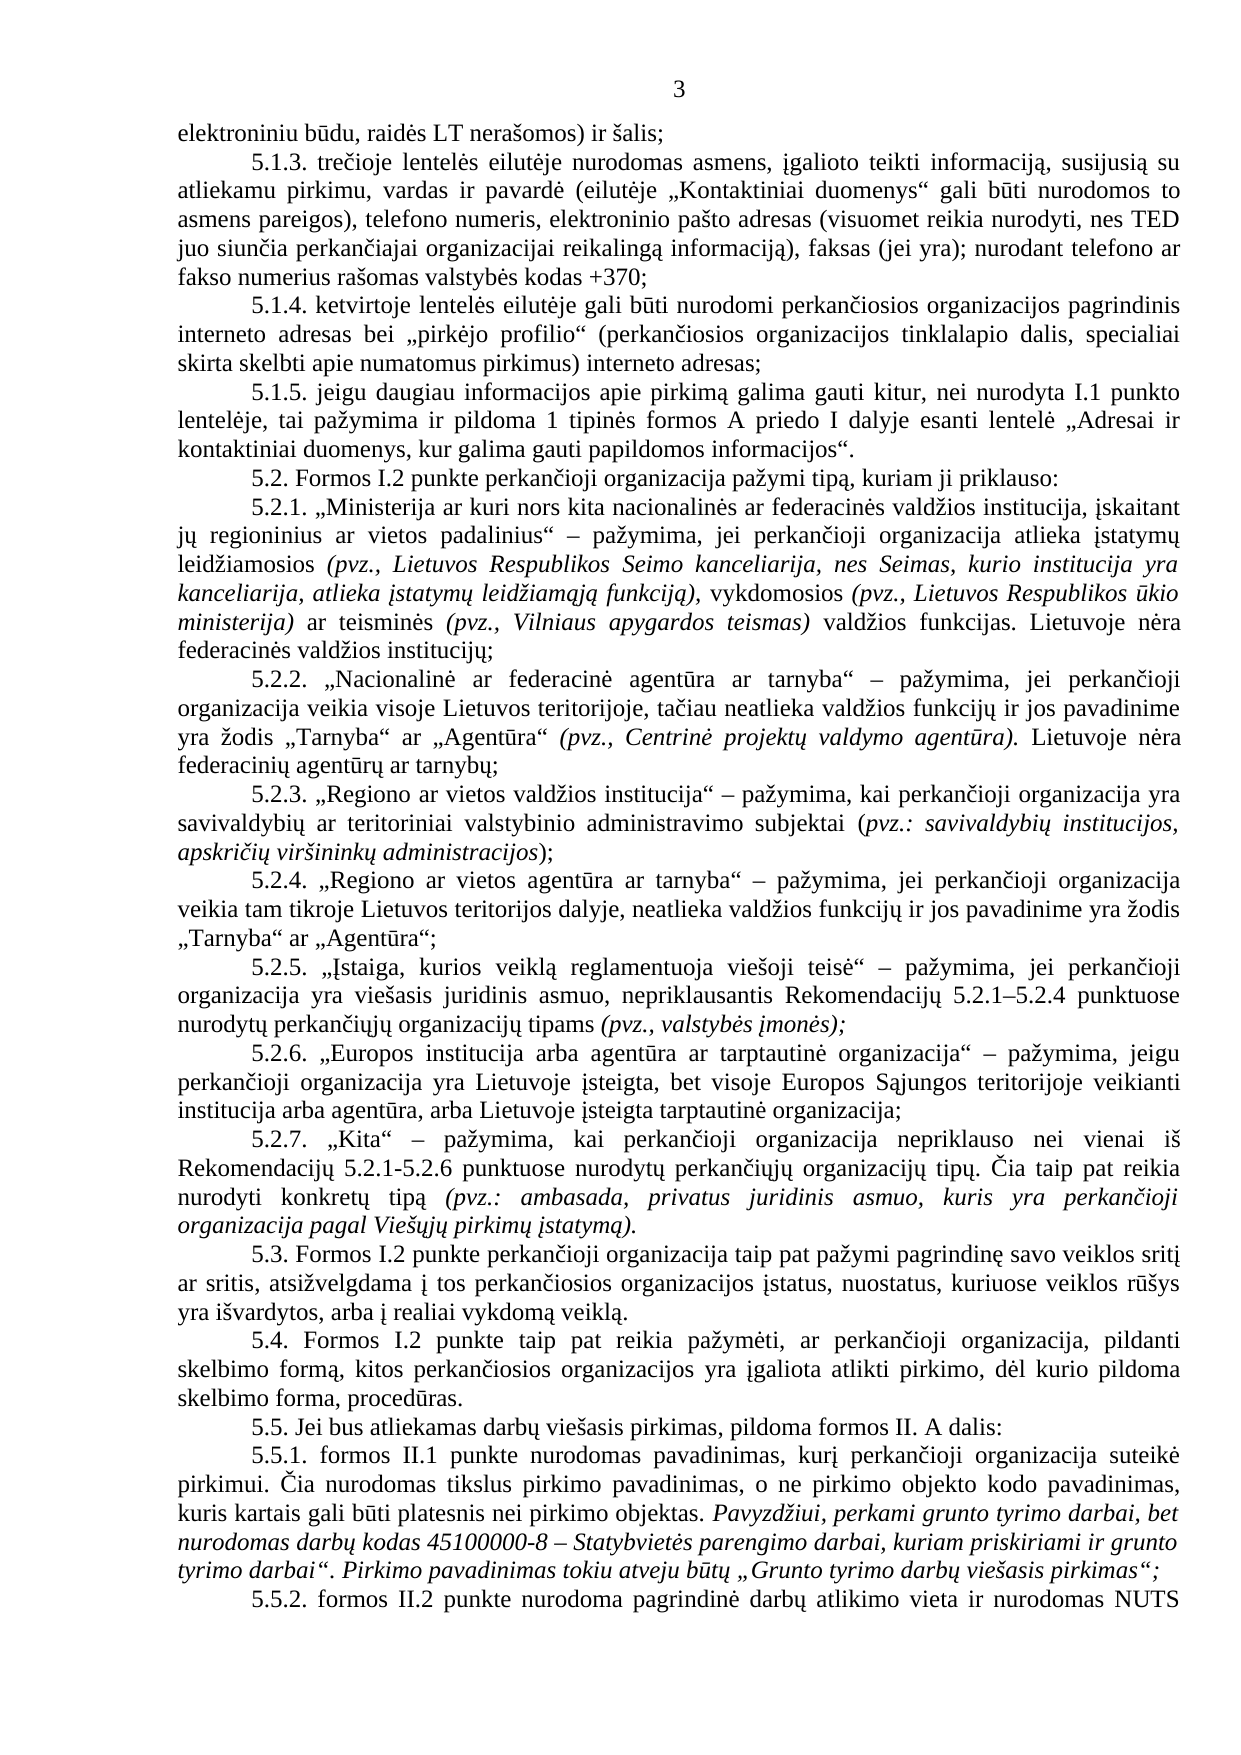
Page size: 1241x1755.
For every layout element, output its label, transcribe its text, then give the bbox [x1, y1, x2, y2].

text 5.2.4. „Regiono ar vietos agentūra ar tarnyba“ – pažymima, jei perkančioji organizacija veikia tam tikroje Lietuvos teritorijos dalyje, neatlieka valdžios funkcijų ir jos pavadinime yra žodis „Tarnyba“ ar „Agentūra“; [177, 866, 1181, 952]
text 5.1.4. ketvirtoje lentelės eilutėje gali būti nurodomi perkančiosios organizacijos pagrindinis interneto adresas bei „pirkėjo profilio“ (perkančiosios organizacijos tinklalapio dalis, specialiai skirta skelbti apie numatomus pirkimus) interneto adresas; [177, 291, 1181, 377]
text 5.5.1. formos II.1 punkte nurodomas pavadinimas, kurį perkančioji organizacija suteikė pirkimui. Čia nurodomas tikslus pirkimo pavadinimas, o ne pirkimo objekto kodo pavadinimas, kuris kartais gali būti platesnis nei pirkimo objektas. Pavyzdžiui, perkami grunto tyrimo darbai, bet nurodomas darbų kodas 45100000-8 – Statybvietės parengimo darbai, kuriam priskiriami ir grunto tyrimo darbai“. Pirkimo pavadinimas tokiu atveju būtų „Grunto tyrimo darbų viešasis pirkimas“; [177, 1441, 1181, 1584]
text 5.3. Formos I.2 punkte perkančioji organizacija taip pat pažymi pagrindinę savo veiklos sritį ar sritis, atsižvelgdama į tos perkančiosios organizacijos įstatus, nuostatus, kuriuose veiklos rūšys yra išvardytos, arba į realiai vykdomą veiklą. [177, 1239, 1181, 1326]
text 5.2.3. „Regiono ar vietos valdžios institucija“ – pažymima, kai perkančioji organizacija yra savivaldybių ar teritoriniai valstybinio administravimo subjektai (pvz.: savivaldybių institucijos, apskričių viršininkų administracijos); [177, 779, 1181, 866]
text 5.5. Jei bus atliekamas darbų viešasis pirkimas, pildoma formos II. A dalis: [177, 1412, 1181, 1441]
text 5.2.7. „Kita“ – pažymima, kai perkančioji organizacija nepriklauso nei vienai iš Rekomendacijų 5.2.1-5.2.6 punktuose nurodytų perkančiųjų organizacijų tipų. Čia taip pat reikia nurodyti konkretų tipą (pvz.: ambasada, privatus juridinis asmuo, kuris yra perkančioji organizacija pagal Viešųjų pirkimų įstatymą). [177, 1124, 1181, 1239]
text 5.2.5. „Įstaiga, kurios veiklą reglamentuoja viešoji teisė“ – pažymima, jei perkančioji organizacija yra viešasis juridinis asmuo, nepriklausantis Rekomendacijų 5.2.1–5.2.4 punktuose nurodytų perkančiųjų organizacijų tipams (pvz., valstybės įmonės); [177, 952, 1181, 1038]
text 5.4. Formos I.2 punkte taip pat reikia pažymėti, ar perkančioji organizacija, pildanti skelbimo formą, kitos perkančiosios organizacijos yra įgaliota atlikti pirkimo, dėl kurio pildoma skelbimo forma, procedūras. [177, 1326, 1181, 1412]
text 5.1.5. jeigu daugiau informacijos apie pirkimą galima gauti kitur, nei nurodyta I.1 punkto lentelėje, tai pažymima ir pildoma 1 tipinės formos A priedo I dalyje esanti lentelė „Adresai ir kontaktiniai duomenys, kur galima gauti papildomos informacijos“. [177, 377, 1181, 463]
text 5.1.3. trečioje lentelės eilutėje nurodomas asmens, įgalioto teikti informaciją, susijusią su atliekamu pirkimu, vardas ir pavardė (eilutėje „Kontaktiniai duomenys“ gali būti nurodomos to asmens pareigos), telefono numeris, elektroninio pašto adresas (visuomet reikia nurodyti, nes TED juo siunčia perkančiajai organizacijai reikalingą informaciją), faksas (jei yra); nurodant telefono ar fakso numerius rašomas valstybės kodas +370; [177, 147, 1181, 291]
text 5.5.2. formos II.2 punkte nurodoma pagrindinė darbų atlikimo vieta ir nurodomas NUTS [177, 1584, 1181, 1613]
text 5.2. Formos I.2 punkte perkančioji organizacija pažymi tipą, kuriam ji priklauso: [177, 463, 1181, 492]
text 5.2.6. „Europos institucija arba agentūra ar tarptautinė organizacija“ – pažymima, jeigu perkančioji organizacija yra Lietuvoje įsteigta, bet visoje Europos Sąjungos teritorijoje veikianti institucija arba agentūra, arba Lietuvoje įsteigta tarptautinė organizacija; [177, 1038, 1181, 1124]
text elektroniniu būdu, raidės LT nerašomos) ir šalis; [177, 118, 1181, 147]
text 5.2.2. „Nacionalinė ar federacinė agentūra ar tarnyba“ – pažymima, jei perkančioji organizacija veikia visoje Lietuvos teritorijoje, tačiau neatlieka valdžios funkcijų ir jos pavadinime yra žodis „Tarnyba“ ar „Agentūra“ (pvz., Centrinė projektų valdymo agentūra). Lietuvoje nėra federacinių agentūrų ar tarnybų; [177, 664, 1181, 779]
text 5.2.1. „Ministerija ar kuri nors kita nacionalinės ar federacinės valdžios institucija, įskaitant jų regioninius ar vietos padalinius“ – pažymima, jei perkančioji organizacija atlieka įstatymų leidžiamosios (pvz., Lietuvos Respublikos Seimo kanceliarija, nes Seimas, kurio institucija yra kanceliarija, atlieka įstatymų leidžiamąją funkciją), vykdomosios (pvz., Lietuvos Respublikos ūkio ministerija) ar teisminės (pvz., Vilniaus apygardos teismas) valdžios funkcijas. Lietuvoje nėra federacinės valdžios institucijų; [177, 492, 1181, 664]
